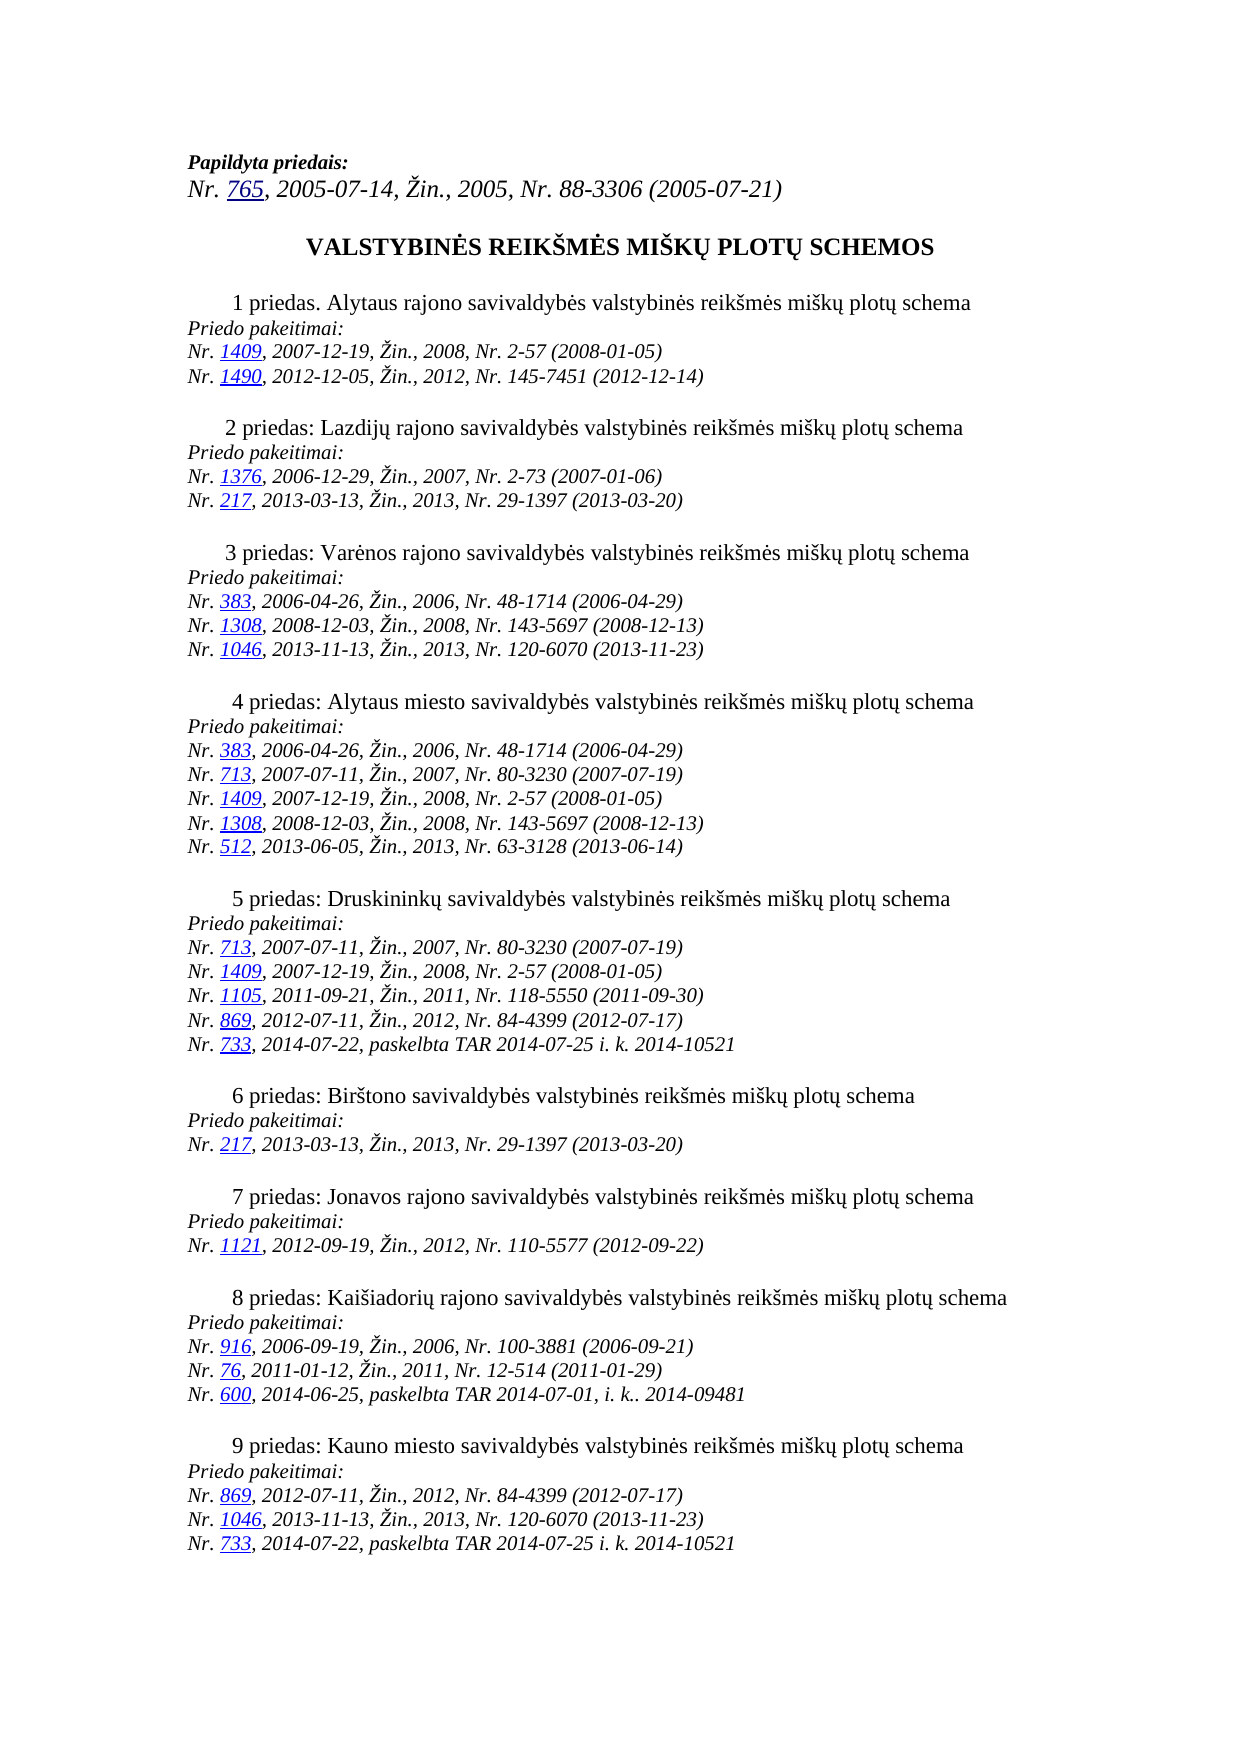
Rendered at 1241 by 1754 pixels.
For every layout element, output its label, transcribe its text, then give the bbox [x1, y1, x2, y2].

text Nr. 1409, 2007-12-19, Žin., 2008, Nr. 2-57 (2008-01-05) [187, 786, 1053, 810]
text Priedo pakeitimai: [187, 440, 1053, 464]
text Nr. 512, 2013-06-05, Žin., 2013, Nr. 63-3128 (2013-06-14) [187, 834, 1053, 858]
text 7 priedas: Jonavos rajono savivaldybės valstybinės reikšmės miškų plotų schema [187, 1183, 1053, 1209]
text 4 priedas: Alytaus miesto savivaldybės valstybinės reikšmės miškų plotų schema [187, 688, 1053, 714]
text Nr. 600, 2014-06-25, paskelbta TAR 2014-07-01, i. k.. 2014-09481 [187, 1382, 1053, 1406]
text 3 priedas: Varėnos rajono savivaldybės valstybinės reikšmės miškų plotų schema [225, 539, 1053, 565]
text 5 priedas: Druskininkų savivaldybės valstybinės reikšmės miškų plotų schema [187, 885, 1053, 911]
text Priedo pakeitimai: [187, 315, 1053, 339]
text Nr. 713, 2007-07-11, Žin., 2007, Nr. 80-3230 (2007-07-19) [187, 762, 1127, 786]
text VALSTYBINĖS REIKŠMĖS MIŠKŲ PLOTŲ SCHEMOS [187, 232, 1053, 260]
text Nr. 383, 2006-04-26, Žin., 2006, Nr. 48-1714 (2006-04-29) [187, 738, 1127, 762]
text Priedo pakeitimai: [187, 911, 1053, 935]
text 8 priedas: Kaišiadorių rajono savivaldybės valstybinės reikšmės miškų plotų schema [187, 1284, 1053, 1310]
text Papildyta priedais: [187, 150, 1053, 174]
text Nr. 733, 2014-07-22, paskelbta TAR 2014-07-25 i. k. 2014-10521 [187, 1032, 1053, 1056]
text Nr. 1376, 2006-12-29, Žin., 2007, Nr. 2-73 (2007-01-06) [187, 464, 1112, 488]
text Priedo pakeitimai: [187, 1108, 1053, 1132]
text Nr. 1490, 2012-12-05, Žin., 2012, Nr. 145-7451 (2012-12-14) [187, 363, 1053, 388]
text Priedo pakeitimai: [187, 565, 1053, 589]
text 2 priedas: Lazdijų rajono savivaldybės valstybinės reikšmės miškų plotų schema [225, 414, 1053, 440]
text Nr. 733, 2014-07-22, paskelbta TAR 2014-07-25 i. k. 2014-10521 [187, 1531, 1053, 1555]
text Nr. 713, 2007-07-11, Žin., 2007, Nr. 80-3230 (2007-07-19) [187, 935, 1127, 959]
text Nr. 76, 2011-01-12, Žin., 2011, Nr. 12-514 (2011-01-29) [187, 1358, 1053, 1382]
text Nr. 916, 2006-09-19, Žin., 2006, Nr. 100-3881 (2006-09-21) [187, 1334, 1142, 1358]
text Nr. 1308, 2008-12-03, Žin., 2008, Nr. 143-5697 (2008-12-13) [187, 613, 1053, 637]
text Nr. 1046, 2013-11-13, Žin., 2013, Nr. 120-6070 (2013-11-23) [187, 1507, 1053, 1531]
text Priedo pakeitimai: [187, 1310, 1053, 1334]
text Nr. 1409, 2007-12-19, Žin., 2008, Nr. 2-57 (2008-01-05) [187, 339, 1053, 363]
text Nr. 869, 2012-07-11, Žin., 2012, Nr. 84-4399 (2012-07-17) [187, 1483, 1053, 1507]
text 1 priedas. Alytaus rajono savivaldybės valstybinės reikšmės miškų plotų schema [187, 289, 1053, 315]
text Nr. 217, 2013-03-13, Žin., 2013, Nr. 29-1397 (2013-03-20) [187, 488, 1053, 512]
text Priedo pakeitimai: [187, 1459, 1053, 1483]
text Nr. 1121, 2012-09-19, Žin., 2012, Nr. 110-5577 (2012-09-22) [187, 1233, 1053, 1257]
text 6 priedas: Birštono savivaldybės valstybinės reikšmės miškų plotų schema [187, 1082, 1053, 1108]
text Priedo pakeitimai: [187, 1209, 1053, 1233]
text Nr. 1308, 2008-12-03, Žin., 2008, Nr. 143-5697 (2008-12-13) [187, 810, 1053, 834]
text Nr. 383, 2006-04-26, Žin., 2006, Nr. 48-1714 (2006-04-29) [187, 589, 1127, 613]
text Nr. 1105, 2011-09-21, Žin., 2011, Nr. 118-5550 (2011-09-30) [187, 983, 1053, 1007]
text Nr. 765, 2005-07-14, Žin., 2005, Nr. 88-3306 (2005-07-21) [187, 174, 1053, 203]
text Priedo pakeitimai: [187, 714, 1053, 738]
text Nr. 1046, 2013-11-13, Žin., 2013, Nr. 120-6070 (2013-11-23) [187, 637, 1053, 661]
text Nr. 1409, 2007-12-19, Žin., 2008, Nr. 2-57 (2008-01-05) [187, 959, 1053, 983]
text Nr. 869, 2012-07-11, Žin., 2012, Nr. 84-4399 (2012-07-17) [187, 1007, 1053, 1032]
text 9 priedas: Kauno miesto savivaldybės valstybinės reikšmės miškų plotų schema [187, 1433, 1053, 1459]
text Nr. 217, 2013-03-13, Žin., 2013, Nr. 29-1397 (2013-03-20) [187, 1132, 1053, 1156]
